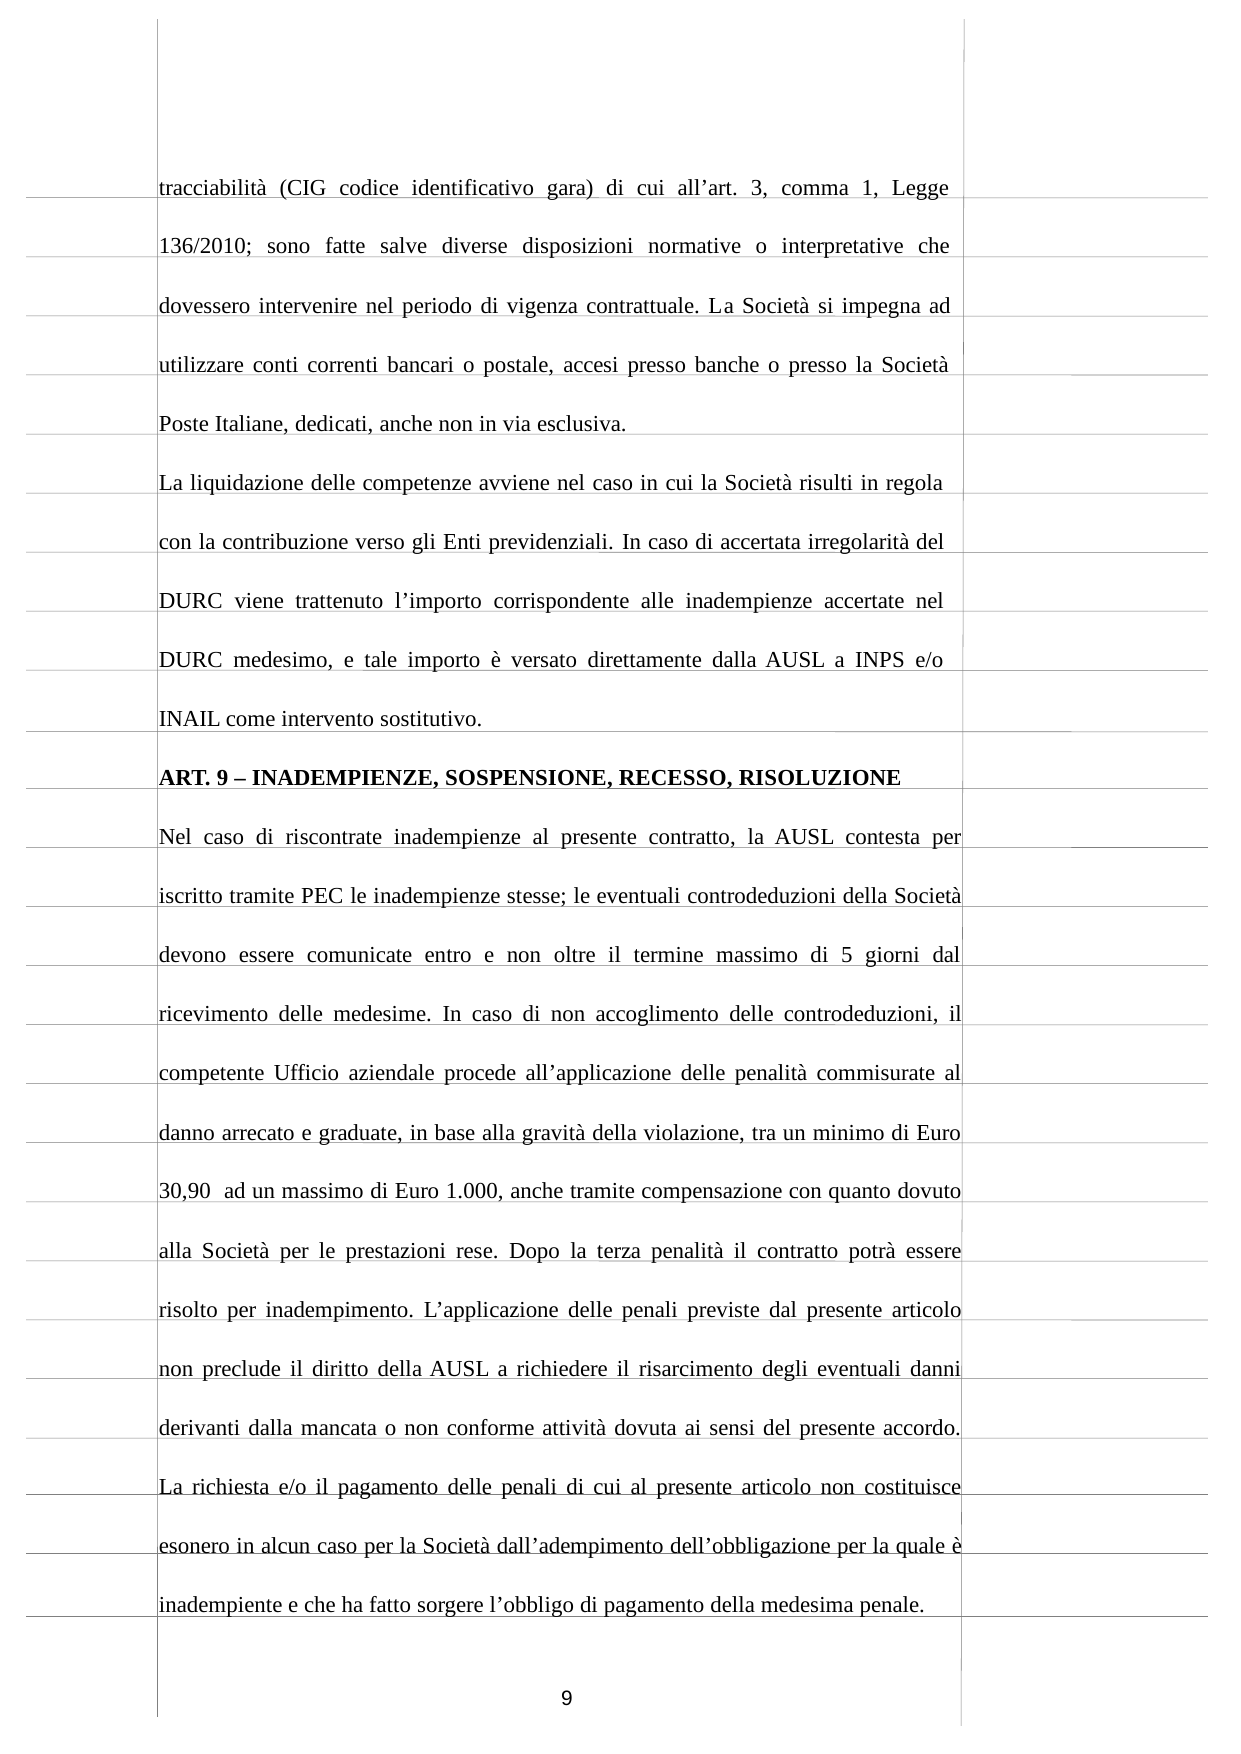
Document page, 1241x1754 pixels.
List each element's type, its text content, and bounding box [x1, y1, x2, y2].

list con la contribuzione verso gli Enti previdenziali. In caso di accertata irregolarità del [159, 494, 945, 552]
list utilizzare conti correnti bancari o postale, accesi presso banche o presso la Società [159, 317, 951, 374]
list Nel caso di riscontrate inadempienze al presente contratto, la AUSL contesta per [159, 797, 962, 847]
list inadempiente e che ha fatto sorgere l’obbligo di pagamento della medesima penale. [159, 1554, 961, 1616]
list 136/2010; sono fatte salve diverse disposizioni normative o interpretative che [159, 198, 951, 256]
list alla Società per le prestazioni rese. Dopo la terza penalità il contratto potrà essere [159, 1203, 961, 1260]
list danno arrecato e graduate, in base alla gravità della violazione, tra un minimo di Euro [159, 1084, 961, 1142]
list La liquidazione delle competenze avviene nel caso in cui la Società risulti in regola [159, 443, 945, 492]
list tracciabilità (CIG codice identificativo gara) di cui all’art. 3, comma 1, Legge [159, 148, 951, 197]
list dovessero intervenire nel periodo di vigenza contrattuale. La Società si impegna ad [159, 258, 951, 315]
list Poste Italiane, dedicati, anche non in via esclusiva. [159, 376, 951, 433]
list ricevimento delle medesime. In caso di non accoglimento delle controdeduzioni, il [159, 966, 962, 1024]
list devono essere comunicate entro e non oltre il termine massimo di 5 giorni dal [159, 907, 962, 965]
list 30,90 ad un massimo di Euro 1.000, anche tramite compensazione con quanto dovuto [159, 1143, 961, 1201]
list DURC viene trattenuto l’importo corrispondente alle inadempienze accertate nel [159, 553, 945, 610]
list DURC medesimo, e tale importo è versato direttamente dalla AUSL a INPS e/o [159, 612, 945, 670]
list derivanti dalla mancata o non conforme attività dovuta ai sensi del presente accordo. [159, 1379, 961, 1437]
list [159, 789, 962, 797]
list INAIL come intervento sostitutivo. [159, 671, 945, 731]
list ART. 9 – INADEMPIENZE, SOSPENSIONE, RECESSO, RISOLUZIONE [159, 738, 962, 788]
list esonero in alcun caso per la Società dall’adempimento dell’obbligazione per la quale è [159, 1495, 961, 1553]
list iscritto tramite PEC le inadempienze stesse; le eventuali controdeduzioni della Società [159, 848, 962, 906]
list La richiesta e/o il pagamento delle penali di cui al presente articolo non costituisce [159, 1439, 961, 1494]
list risolto per inadempimento. L’applicazione delle penali previste dal presente articolo [159, 1262, 961, 1319]
list competente Ufficio aziendale procede all’applicazione delle penalità commisurate al [159, 1025, 962, 1083]
list non preclude il diritto della AUSL a richiedere il risarcimento degli eventuali danni [159, 1321, 961, 1378]
